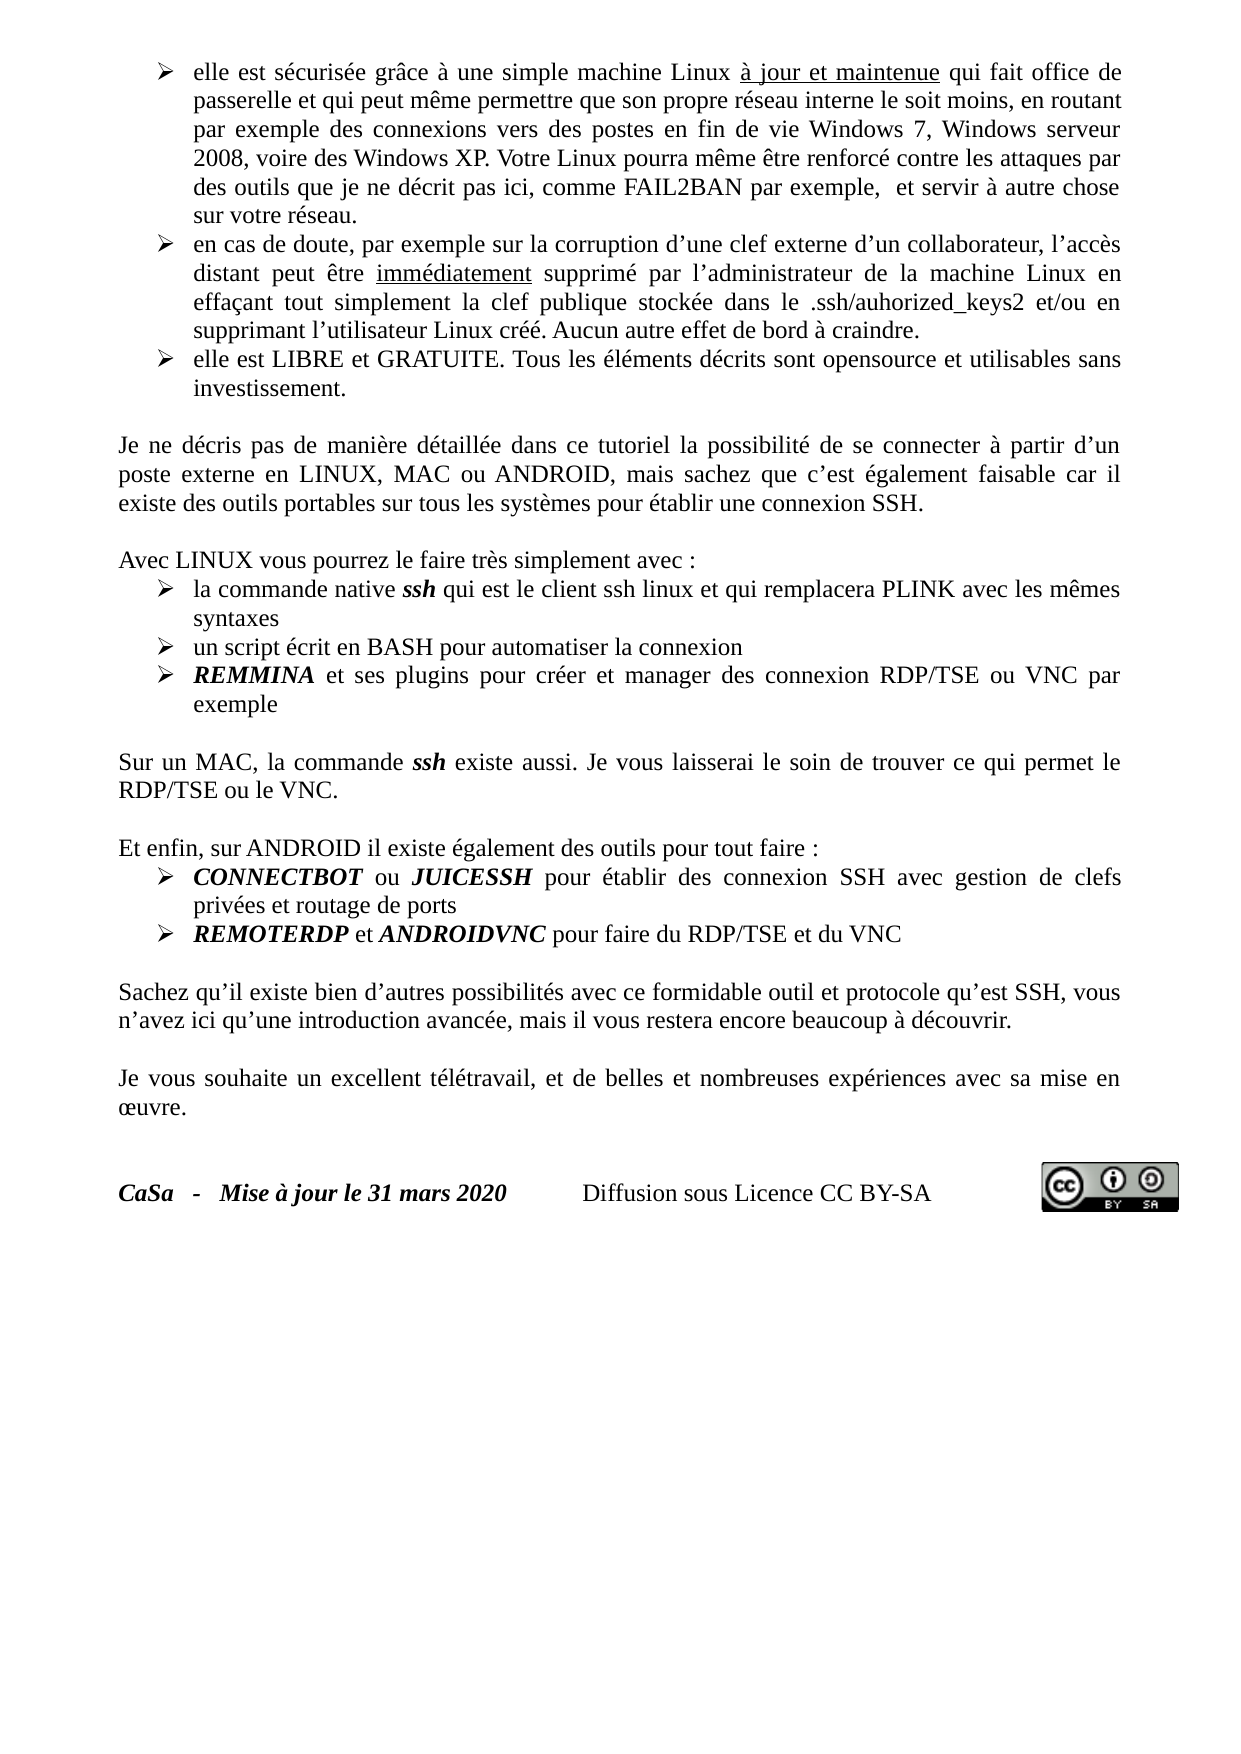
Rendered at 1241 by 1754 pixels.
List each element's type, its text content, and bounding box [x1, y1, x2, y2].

text Sachez qu’il existe bien d’autres possibilités avec ce formidable outil et protocole qu’est SSH, vous n’avez ici qu’une introduction avancée, mais il vous restera encore beaucoup à découvrir. [118, 977, 1122, 1034]
list en cas de doute, par exemple sur la corruption d’une clef externe d’un collaborateur, l’accès distant peut être immédiatement supprimé par l’administrateur de la machine Linux en effaçant tout simplement la clef publique stockée dans le .ssh/auhorized_keys2 et/ou en supprimant l’utilisateur Linux créé. Aucun autre effet de bord à craindre. [156, 229, 1122, 344]
text Je vous souhaite un excellent télétravail, et de belles et nombreuses expériences avec sa mise en œuvre. [118, 1063, 1122, 1120]
text Et enfin, sur ANDROID il existe également des outils pour tout faire : [118, 833, 1122, 862]
list REMOTERDP et ANDROIDVNC pour faire du RDP/TSE et du VNC [156, 919, 1122, 948]
list la commande native ssh qui est le client ssh linux et qui remplacera PLINK avec les mêmes syntaxes [156, 574, 1122, 632]
picture [1041, 1162, 1179, 1212]
list elle est LIBRE et GRATUITE. Tous les éléments décrits sont opensource et utilisables sans investissement. [156, 344, 1122, 402]
list CONNECTBOT ou JUICESSH pour établir des connexion SSH avec gestion de clefs privées et routage de ports [156, 862, 1122, 919]
text Je ne décris pas de manière détaillée dans ce tutoriel la possibilité de se connecter à partir d’un poste externe en LINUX, MAC ou ANDROID, mais sachez que c’est également faisable car il existe des outils portables sur tous les systèmes pour établir une connexion SSH. [118, 430, 1122, 517]
text Avec LINUX vous pourrez le faire très simplement avec : [118, 545, 1122, 574]
list elle est sécurisée grâce à une simple machine Linux à jour et maintenue qui fait office de passerelle et qui peut même permettre que son propre réseau interne le soit moins, en routant par exemple des connexions vers des postes en fin de vie Windows 7, Windows serveur 2008, voire des Windows XP. Votre Linux pourra même être renforcé contre les attaques par des outils que je ne décrit pas ici, comme FAIL2BAN par exemple, et servir à autre chose sur votre réseau. [156, 57, 1122, 229]
text CaSa - Mise à jour le 31 mars 2020 Diffusion sous Licence CC BY-SA [118, 1178, 1041, 1207]
text Sur un MAC, la commande ssh existe aussi. Je vous laisserai le soin de trouver ce qui permet le RDP/TSE ou le VNC. [118, 747, 1122, 804]
list un script écrit en BASH pour automatiser la connexion [156, 632, 1122, 660]
list REMMINA et ses plugins pour créer et manager des connexion RDP/TSE ou VNC par exemple [156, 660, 1122, 718]
